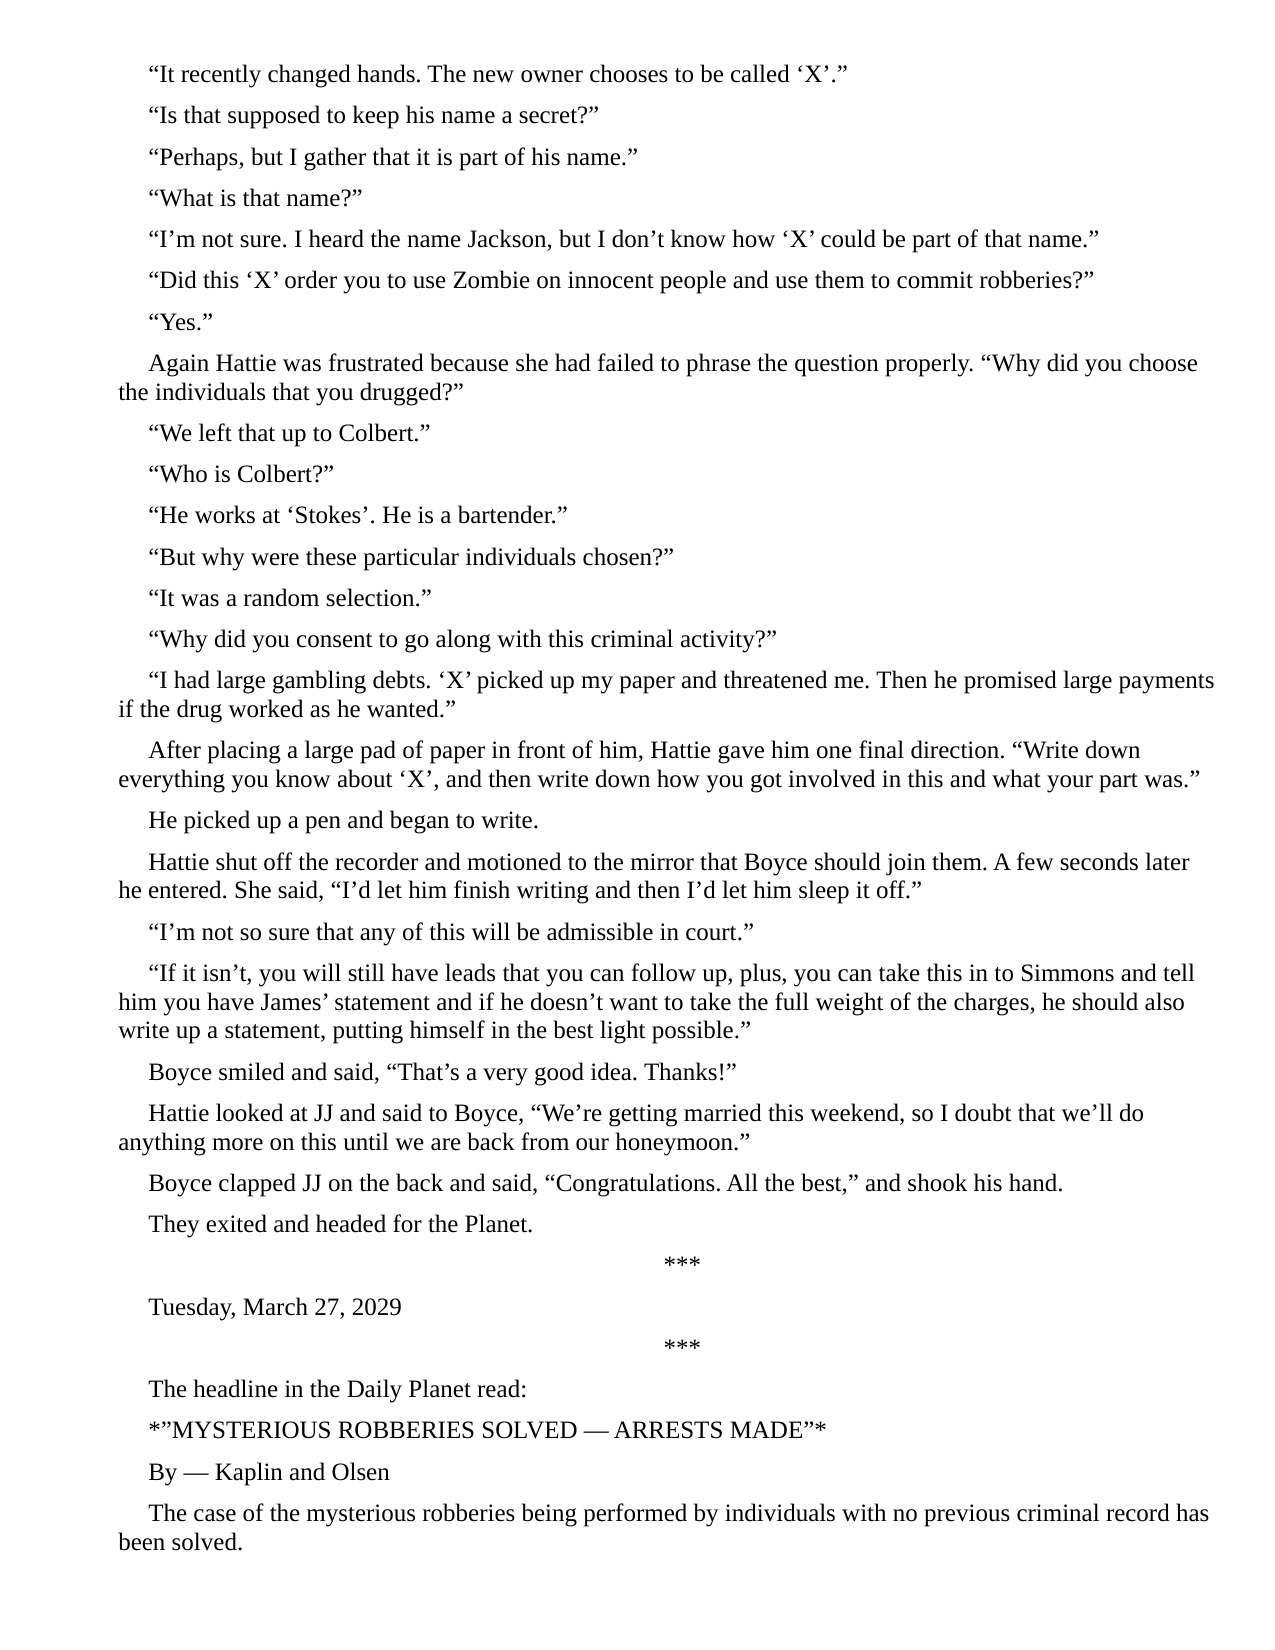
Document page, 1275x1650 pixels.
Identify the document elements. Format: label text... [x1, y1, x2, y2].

text Tuesday, March 27, 2029 [118, 1292, 1216, 1320]
text Boyce clapped JJ on the back and said, “Congratulations. All the best,” and shook his hand. [118, 1168, 1216, 1197]
text “Yes.” [118, 307, 1216, 335]
text “I’m not so sure that any of this will be admissible in court.” [118, 917, 1216, 945]
text “What is that name?” [118, 183, 1216, 212]
text Hattie shut off the recorder and motioned to the mirror that Boyce should join them. A few seconds later he entered. She said, “I’d let him finish writing and then I’d let him sleep it off.” [118, 847, 1216, 904]
text They exited and headed for the Planet. [118, 1209, 1216, 1238]
text “If it isn’t, you will still have leads that you can follow up, plus, you can take this in to Simmons and tell him you have James’ statement and if he doesn’t want to take the full weight of the charges, he should also write up a statement, putting himself in the best light possible.” [118, 958, 1216, 1044]
text “I’m not sure. I heard the name Jackson, but I don’t know how ‘X’ could be part of that name.” [118, 224, 1216, 253]
text “It was a random selection.” [118, 583, 1216, 612]
text “Why did you consent to go along with this criminal activity?” [118, 624, 1216, 653]
text “He works at ‘Stokes’. He is a bartender.” [118, 500, 1216, 529]
text “Did this ‘X’ order you to use Zombie on innocent people and use them to commit robberies?” [118, 265, 1216, 294]
text After placing a large pad of paper in front of him, Hattie gave him one final direction. “Write down everything you know about ‘X’, and then write down how you got involved in this and what your part was.” [118, 735, 1216, 793]
text “It recently changed hands. The new owner chooses to be called ‘X’.” [118, 59, 1216, 88]
text “I had large gambling debts. ‘X’ picked up my paper and threatened me. Then he promised large payments if the drug worked as he wanted.” [118, 665, 1216, 723]
text “Perhaps, but I gather that it is part of his name.” [118, 142, 1216, 170]
text *** [118, 1333, 1216, 1362]
text Again Hattie was frustrated because she had failed to phrase the question properly. “Why did you choose the individuals that you drugged?” [118, 348, 1216, 405]
text He picked up a pen and began to write. [118, 805, 1216, 834]
text “We left that up to Colbert.” [118, 418, 1216, 447]
text By — Kaplin and Olsen [118, 1457, 1216, 1485]
text “Is that supposed to keep his name a secret?” [118, 100, 1216, 129]
text “Who is Colbert?” [118, 459, 1216, 488]
text “But why were these particular individuals chosen?” [118, 542, 1216, 570]
text *** [118, 1250, 1216, 1279]
text Boyce smiled and said, “That’s a very good idea. Thanks!” [118, 1057, 1216, 1085]
text The headline in the Daily Planet read: [118, 1374, 1216, 1403]
text The case of the mysterious robberies being performed by individuals with no previous criminal record has been solved. [118, 1498, 1216, 1555]
text *”MYSTERIOUS ROBBERIES SOLVED — ARRESTS MADE”* [118, 1415, 1216, 1444]
text Hattie looked at JJ and said to Boyce, “We’re getting married this weekend, so I doubt that we’ll do anything more on this until we are back from our honeymoon.” [118, 1098, 1216, 1155]
